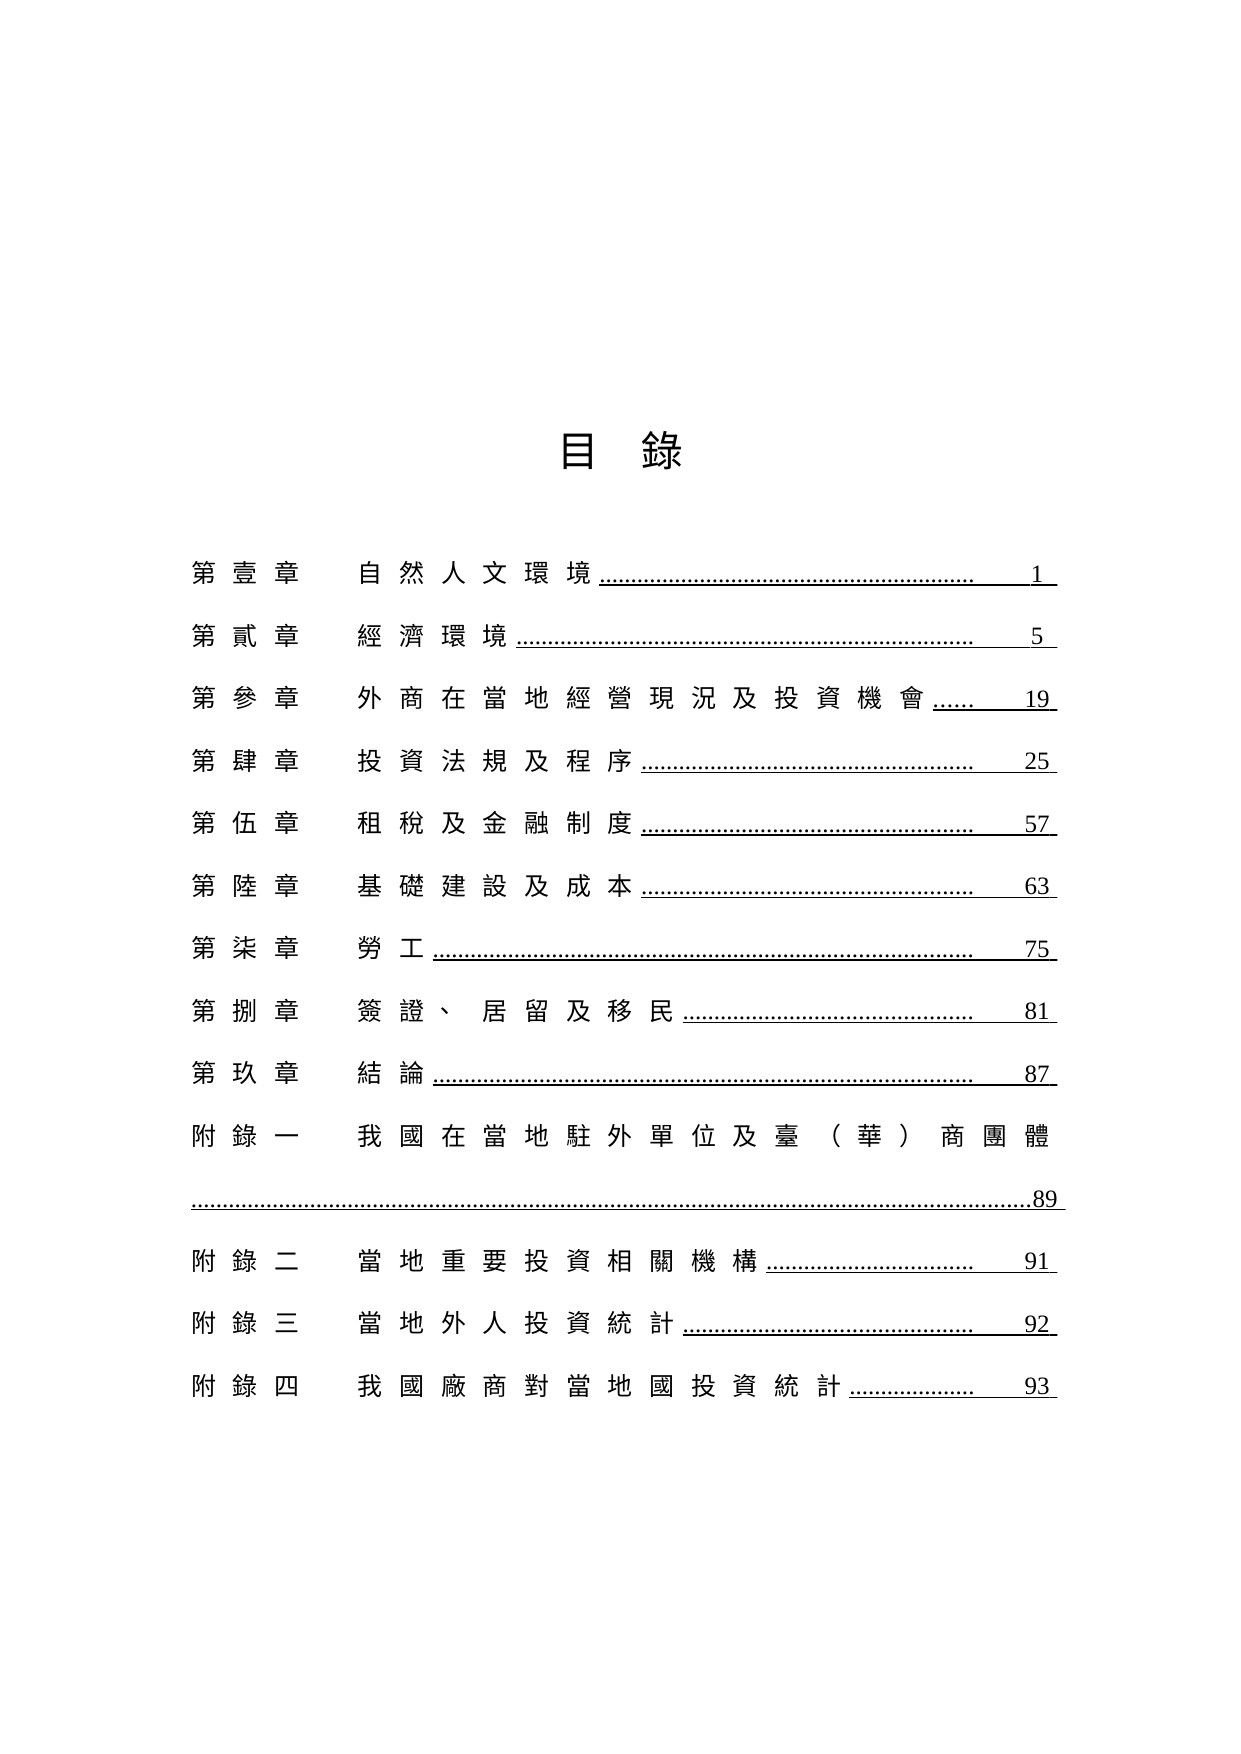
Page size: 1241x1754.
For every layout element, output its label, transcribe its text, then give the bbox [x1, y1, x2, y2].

text 附錄一 我國在當地駐外單位及臺（華）商團體 89 [183, 1094, 1058, 1219]
text 附錄三 當地外人投資統計 92 [183, 1281, 1058, 1344]
text 第柒章 勞工 75 [183, 906, 1058, 969]
text 第捌章 簽證、居留及移民 81 [183, 969, 1058, 1031]
text 附錄二 當地重要投資相關機構 91 [183, 1219, 1058, 1281]
text 附錄四 我國廠商對當地國投資統計 93 [183, 1344, 1058, 1406]
text 第伍章 租稅及金融制度 57 [183, 781, 1058, 844]
text 目 錄 [183, 406, 1058, 469]
text 第玖章 結論 87 [183, 1031, 1058, 1094]
text 第貳章 經濟環境 5 [183, 594, 1058, 656]
text 第陸章 基礎建設及成本 63 [183, 844, 1058, 906]
text 第參章 外商在當地經營現況及投資機會 19 [183, 656, 1058, 719]
text 第肆章 投資法規及程序 25 [183, 719, 1058, 781]
text 第壹章 自然人文環境 1 [183, 531, 1058, 594]
